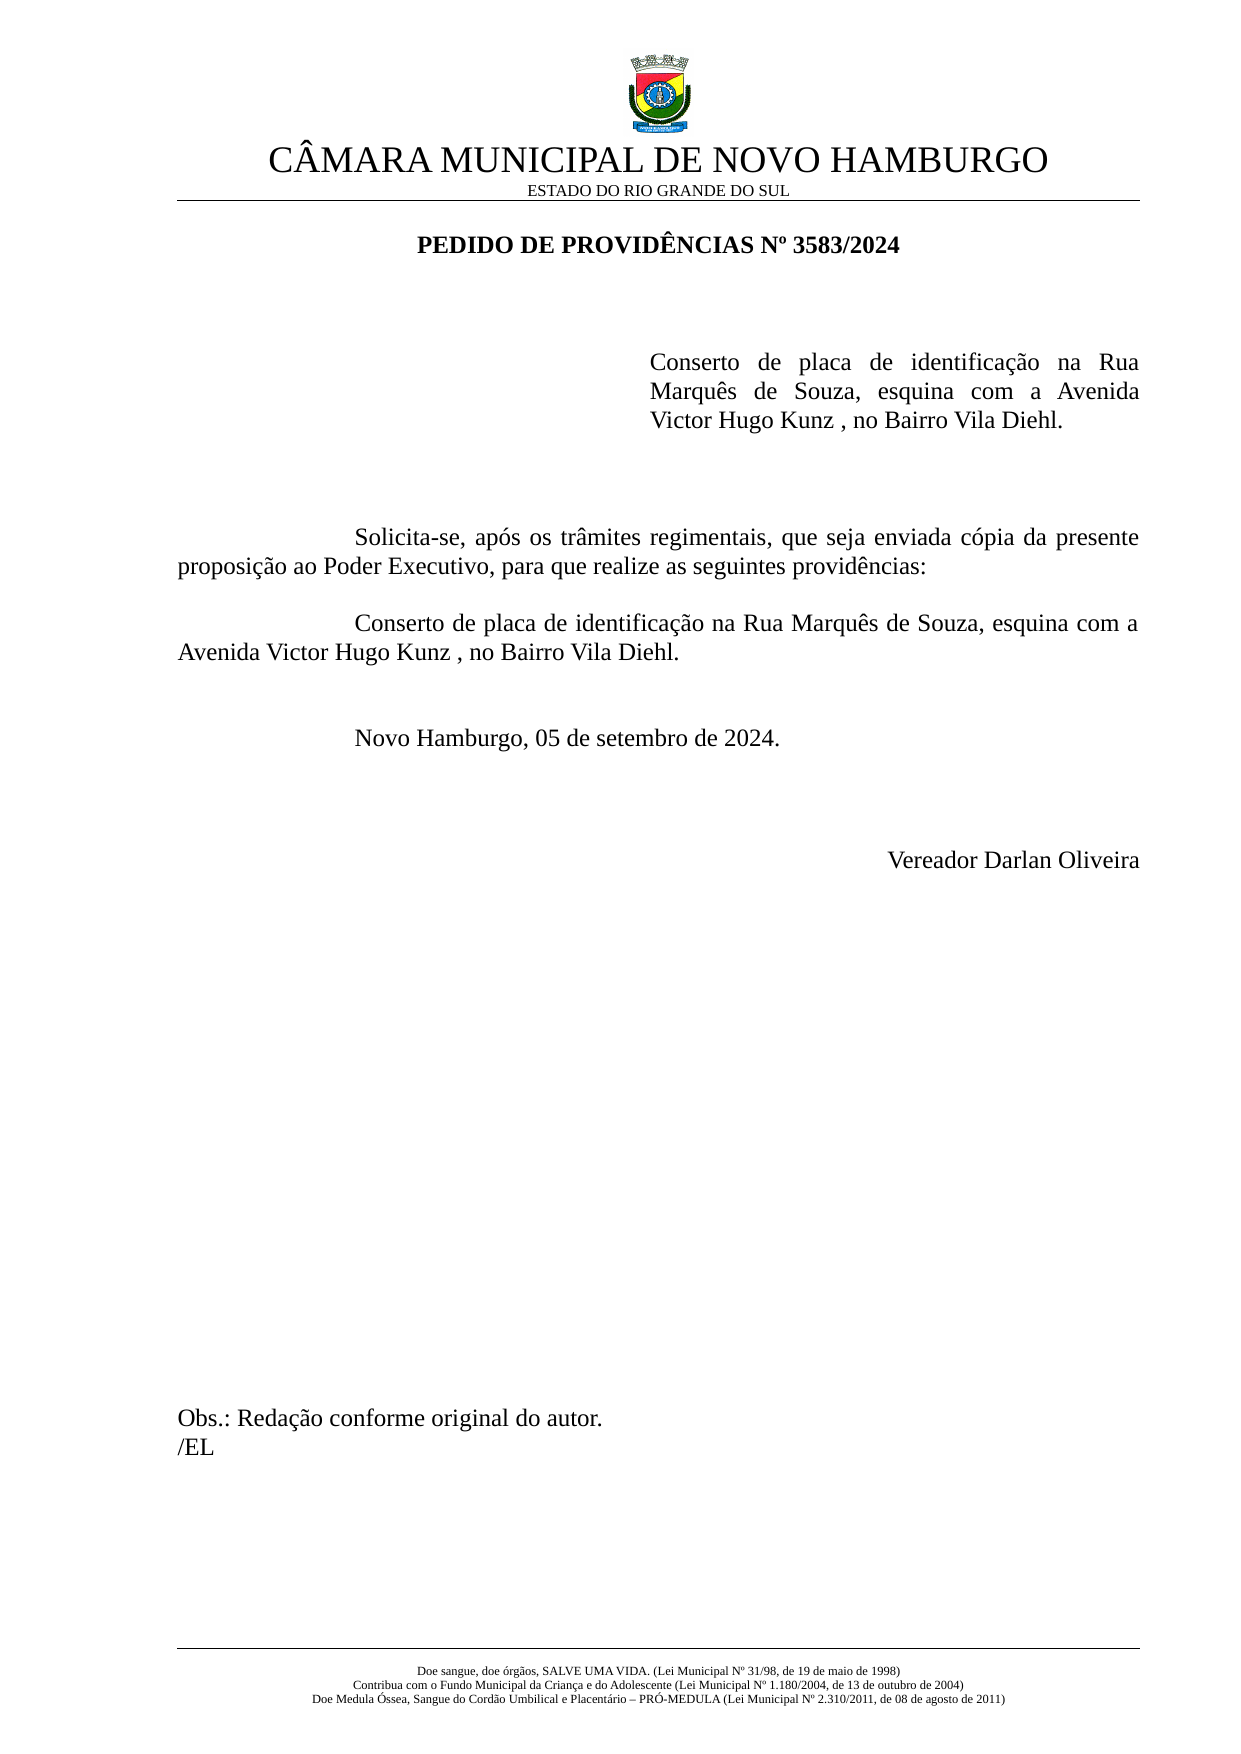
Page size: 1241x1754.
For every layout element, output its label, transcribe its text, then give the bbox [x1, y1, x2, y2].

text Conserto de placa de identificação na Rua Marquês de Souza, esquina com a Avenida Victor Hugo Kunz , no Bairro Vila Diehl. [177, 608, 1140, 666]
text /EL [177, 1432, 1140, 1461]
picture [623, 48, 694, 137]
text Conserto de placa de identificação na Rua Marquês de Souza, esquina com a Avenida Victor Hugo Kunz , no Bairro Vila Diehl. [649, 347, 1140, 434]
text Vereador Darlan Oliveira [177, 845, 1140, 874]
text PEDIDO DE PROVIDÊNCIAS Nº 3583/2024 [177, 230, 1140, 259]
text Solicita-se, após os trâmites regimentais, que seja enviada cópia da presente proposição ao Poder Executivo, para que realize as seguintes providências: [177, 522, 1140, 580]
text Novo Hamburgo, 05 de setembro de 2024. [177, 723, 1140, 752]
text Obs.: Redação conforme original do autor. [177, 1403, 1140, 1432]
